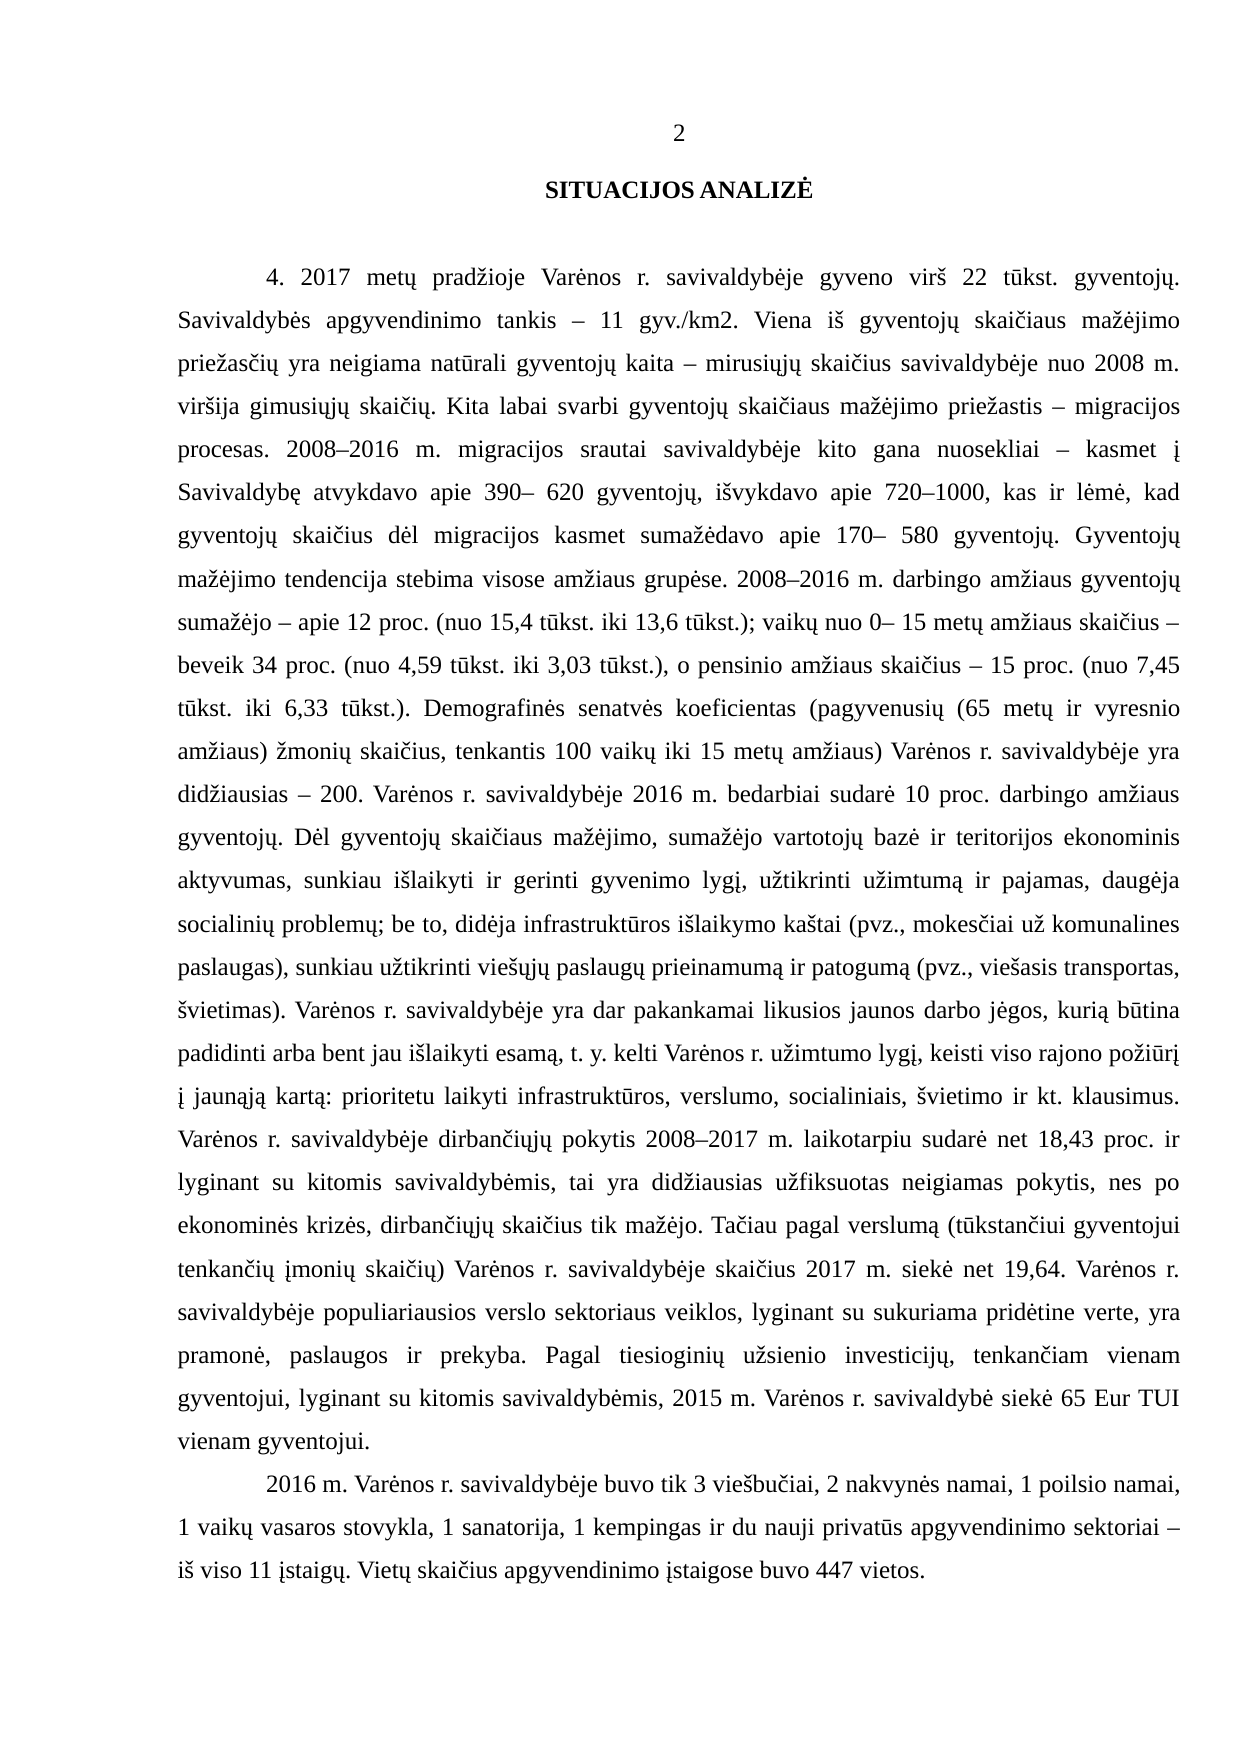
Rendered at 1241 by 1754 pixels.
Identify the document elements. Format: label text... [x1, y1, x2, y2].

text 4. 2017 metų pradžioje Varėnos r. savivaldybėje gyveno virš 22 tūkst. gyventojų. Savivaldybės apgyvendinimo tankis – 11 gyv./km2. Viena iš gyventojų skaičiaus mažėjimo priežasčių yra neigiama natūrali gyventojų kaita – mirusiųjų skaičius savivaldybėje nuo 2008 m. viršija gimusiųjų skaičių. Kita labai svarbi gyventojų skaičiaus mažėjimo priežastis – migracijos procesas. 2008–2016 m. migracijos srautai savivaldybėje kito gana nuosekliai – kasmet į Savivaldybę atvykdavo apie 390– 620 gyventojų, išvykdavo apie 720–1000, kas ir lėmė, kad gyventojų skaičius dėl migracijos kasmet sumažėdavo apie 170– 580 gyventojų. Gyventojų mažėjimo tendencija stebima visose amžiaus grupėse. 2008–2016 m. darbingo amžiaus gyventojų sumažėjo – apie 12 proc. (nuo 15,4 tūkst. iki 13,6 tūkst.); vaikų nuo 0– 15 metų amžiaus skaičius – beveik 34 proc. (nuo 4,59 tūkst. iki 3,03 tūkst.), o pensinio amžiaus skaičius – 15 proc. (nuo 7,45 tūkst. iki 6,33 tūkst.). Demografinės senatvės koeficientas (pagyvenusių (65 metų ir vyresnio amžiaus) žmonių skaičius, tenkantis 100 vaikų iki 15 metų amžiaus) Varėnos r. savivaldybėje yra didžiausias – 200. Varėnos r. savivaldybėje 2016 m. bedarbiai sudarė 10 proc. darbingo amžiaus gyventojų. Dėl gyventojų skaičiaus mažėjimo, sumažėjo vartotojų bazė ir teritorijos ekonominis aktyvumas, sunkiau išlaikyti ir gerinti gyvenimo lygį, užtikrinti užimtumą ir pajamas, daugėja socialinių problemų; be to, didėja infrastruktūros išlaikymo kaštai (pvz., mokesčiai už komunalines paslaugas), sunkiau užtikrinti viešųjų paslaugų prieinamumą ir patogumą (pvz., viešasis transportas, švietimas). Varėnos r. savivaldybėje yra dar pakankamai likusios jaunos darbo jėgos, kurią būtina padidinti arba bent jau išlaikyti esamą, t. y. kelti Varėnos r. užimtumo lygį, keisti viso rajono požiūrį į jaunąją kartą: prioritetu laikyti infrastruktūros, verslumo, socialiniais, švietimo ir kt. klausimus. Varėnos r. savivaldybėje dirbančiųjų pokytis 2008–2017 m. laikotarpiu sudarė net 18,43 proc. ir lyginant su kitomis savivaldybėmis, tai yra didžiausias užfiksuotas neigiamas pokytis, nes po ekonominės krizės, dirbančiųjų skaičius tik mažėjo. Tačiau pagal verslumą (tūkstančiui gyventojui tenkančių įmonių skaičių) Varėnos r. savivaldybėje skaičius 2017 m. siekė net 19,64. Varėnos r. savivaldybėje populiariausios verslo sektoriaus veiklos, lyginant su sukuriama pridėtine verte, yra pramonė, paslaugos ir prekyba. Pagal tiesioginių užsienio investicijų, tenkančiam vienam gyventojui, lyginant su kitomis savivaldybėmis, 2015 m. Varėnos r. savivaldybė siekė 65 Eur TUI vienam gyventojui. [177, 262, 1181, 1455]
text 2016 m. Varėnos r. savivaldybėje buvo tik 3 viešbučiai, 2 nakvynės namai, 1 poilsio namai, 1 vaikų vasaros stovykla, 1 sanatorija, 1 kempingas ir du nauji privatūs apgyvendinimo sektoriai – iš viso 11 įstaigų. Vietų skaičius apgyvendinimo įstaigose buvo 447 vietos. [177, 1469, 1181, 1584]
text SITUACIJOS ANALIZĖ [177, 176, 1181, 204]
